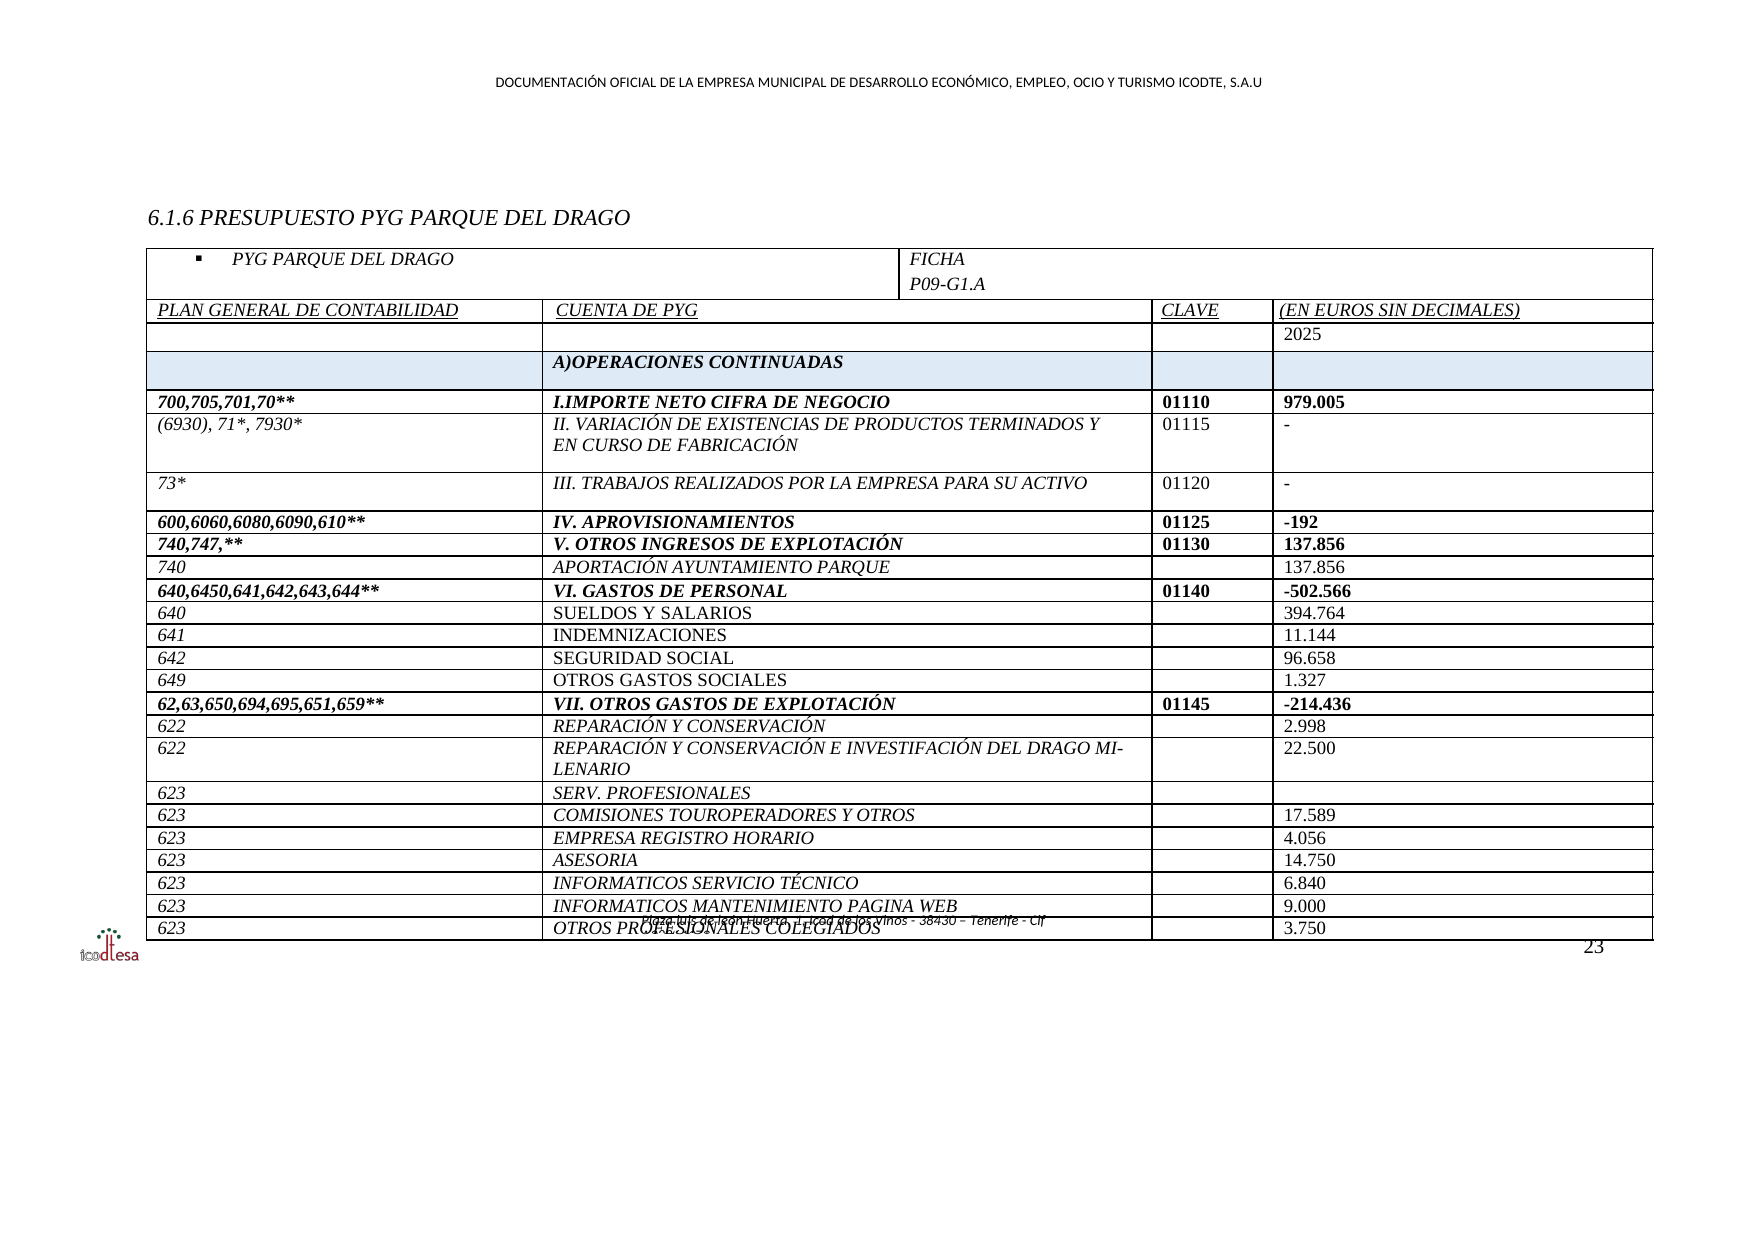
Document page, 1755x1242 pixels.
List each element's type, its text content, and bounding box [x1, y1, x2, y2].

table_cell 2.998 [1274, 716, 1652, 737]
table_cell [1153, 352, 1272, 389]
table_cell INDEMNIZACIONES [543, 625, 1151, 646]
table_cell [1153, 648, 1272, 668]
table_cell (EN EUROS SIN DECIMALES) [1274, 300, 1652, 322]
table_cell APORTACIÓN AYUNTAMIENTO PARQUE [543, 557, 1151, 578]
table_cell (6930), 71*, 7930* [147, 414, 542, 471]
table_cell [1274, 782, 1652, 803]
table_cell - [1274, 473, 1652, 510]
table_cell -214.436 [1274, 693, 1652, 714]
table_cell 3.750 [1274, 918, 1652, 939]
table_cell [1153, 670, 1272, 691]
table_cell 9.000 [1274, 895, 1652, 916]
table_cell CUENTA DE PYG [543, 300, 1151, 322]
table_cell V. OTROS INGRESOS DE EXPLOTACIÓN [543, 534, 1151, 555]
text 6.1.6 PRESUPUESTO PYG PARQUE DEL DRAGO [148, 204, 1667, 231]
table_cell [1153, 895, 1272, 916]
table_cell OTROS GASTOS SOCIALES [543, 670, 1151, 691]
table_cell CLAVE [1153, 300, 1272, 322]
table_header FICHA P09-G1.A [900, 249, 1652, 299]
table_cell -502.566 [1274, 580, 1652, 601]
table_cell 623 [147, 895, 542, 916]
table_cell [1274, 352, 1652, 389]
table_cell 622 [147, 738, 542, 781]
table_cell 14.750 [1274, 850, 1652, 871]
table_cell 740,747,** [147, 534, 542, 555]
table_cell 96.658 [1274, 648, 1652, 668]
table_cell VI. GASTOS DE PERSONAL [543, 580, 1151, 601]
table_cell 649 [147, 670, 542, 691]
table_cell 01120 [1153, 473, 1272, 510]
table_cell SUELDOS Y SALARIOS [543, 602, 1151, 623]
table_cell [543, 324, 1151, 351]
table_cell 623 [147, 850, 542, 871]
table_cell 62,63,650,694,695,651,659** [147, 693, 542, 714]
table_cell 740 [147, 557, 542, 578]
table_cell 700,705,701,70** [147, 391, 542, 412]
table_cell EMPRESA REGISTRO HORARIO [543, 828, 1151, 848]
table_cell INFORMATICOS SERVICIO TÉCNICO [543, 873, 1151, 894]
table_cell 137.856 [1274, 557, 1652, 578]
table_cell 640,6450,641,642,643,644** [147, 580, 542, 601]
table_cell 979.005 [1274, 391, 1652, 412]
table_cell 623 [147, 873, 542, 894]
table_cell [1153, 324, 1272, 351]
table_cell 17.589 [1274, 805, 1652, 826]
table_cell [1153, 850, 1272, 871]
table_cell IV. APROVISIONAMIENTOS [543, 512, 1151, 533]
table_cell 394.764 [1274, 602, 1652, 623]
table_cell PLAN GENERAL DE CONTABILIDAD [147, 300, 542, 322]
table_cell 623 [147, 828, 542, 848]
table_cell [1153, 873, 1272, 894]
table_cell [147, 352, 542, 389]
table_cell ASESORIA [543, 850, 1151, 871]
table_cell II. VARIACIÓN DE EXISTENCIAS DE PRODUCTOS TERMINADOS Y EN CURSO DE FABRICACIÓN [543, 414, 1151, 471]
table_cell 623 [147, 782, 542, 803]
table_cell [1153, 625, 1272, 646]
table_cell [1153, 738, 1272, 781]
table_cell [1153, 828, 1272, 848]
table_cell [1153, 557, 1272, 578]
table_cell 73* [147, 473, 542, 510]
table_cell REPARACIÓN Y CONSERVACIÓN E INVESTIFACIÓN DEL DRAGO MI- LENARIO [543, 738, 1151, 781]
table_cell 600,6060,6080,6090,610** [147, 512, 542, 533]
table_cell 640 [147, 602, 542, 623]
table_cell 642 [147, 648, 542, 668]
table_cell [1153, 602, 1272, 623]
table_cell A)OPERACIONES CONTINUADAS [543, 352, 1151, 389]
table_cell 2025 [1274, 324, 1652, 351]
table_cell 01140 [1153, 580, 1272, 601]
table_cell 01130 [1153, 534, 1272, 555]
table_cell [1153, 782, 1272, 803]
table_header  PYG PARQUE DEL DRAGO [147, 249, 898, 299]
table_cell III. TRABAJOS REALIZADOS POR LA EMPRESA PARA SU ACTIVO [543, 473, 1151, 510]
table_cell 01125 [1153, 512, 1272, 533]
table_cell INFORMATICOS MANTENIMIENTO PAGINA WEB [543, 895, 1151, 916]
table_cell 01110 [1153, 391, 1272, 412]
table_cell REPARACIÓN Y CONSERVACIÓN [543, 716, 1151, 737]
table_cell [1153, 716, 1272, 737]
table_cell 622 [147, 716, 542, 737]
table_cell 623 [147, 918, 542, 939]
table_cell VII. OTROS GASTOS DE EXPLOTACIÓN [543, 693, 1151, 714]
table_cell 01115 [1153, 414, 1272, 471]
table_cell [1153, 918, 1272, 939]
table_cell I.IMPORTE NETO CIFRA DE NEGOCIO [543, 391, 1151, 412]
table_cell 6.840 [1274, 873, 1652, 894]
table_cell OTROS PROFESIONALES COLEGIADOS [543, 918, 1151, 939]
table_cell - [1274, 414, 1652, 471]
table_cell 1.327 [1274, 670, 1652, 691]
table_cell [147, 324, 542, 351]
table_cell COMISIONES TOUROPERADORES Y OTROS [543, 805, 1151, 826]
table_cell SEGURIDAD SOCIAL [543, 648, 1151, 668]
table_cell 641 [147, 625, 542, 646]
table_cell 623 [147, 805, 542, 826]
table_cell [1153, 805, 1272, 826]
table_cell 22.500 [1274, 738, 1652, 781]
table_cell -192 [1274, 512, 1652, 533]
table_cell 4.056 [1274, 828, 1652, 848]
table_cell 01145 [1153, 693, 1272, 714]
table_cell 137.856 [1274, 534, 1652, 555]
table_cell 11.144 [1274, 625, 1652, 646]
table_cell SERV. PROFESIONALES [543, 782, 1151, 803]
